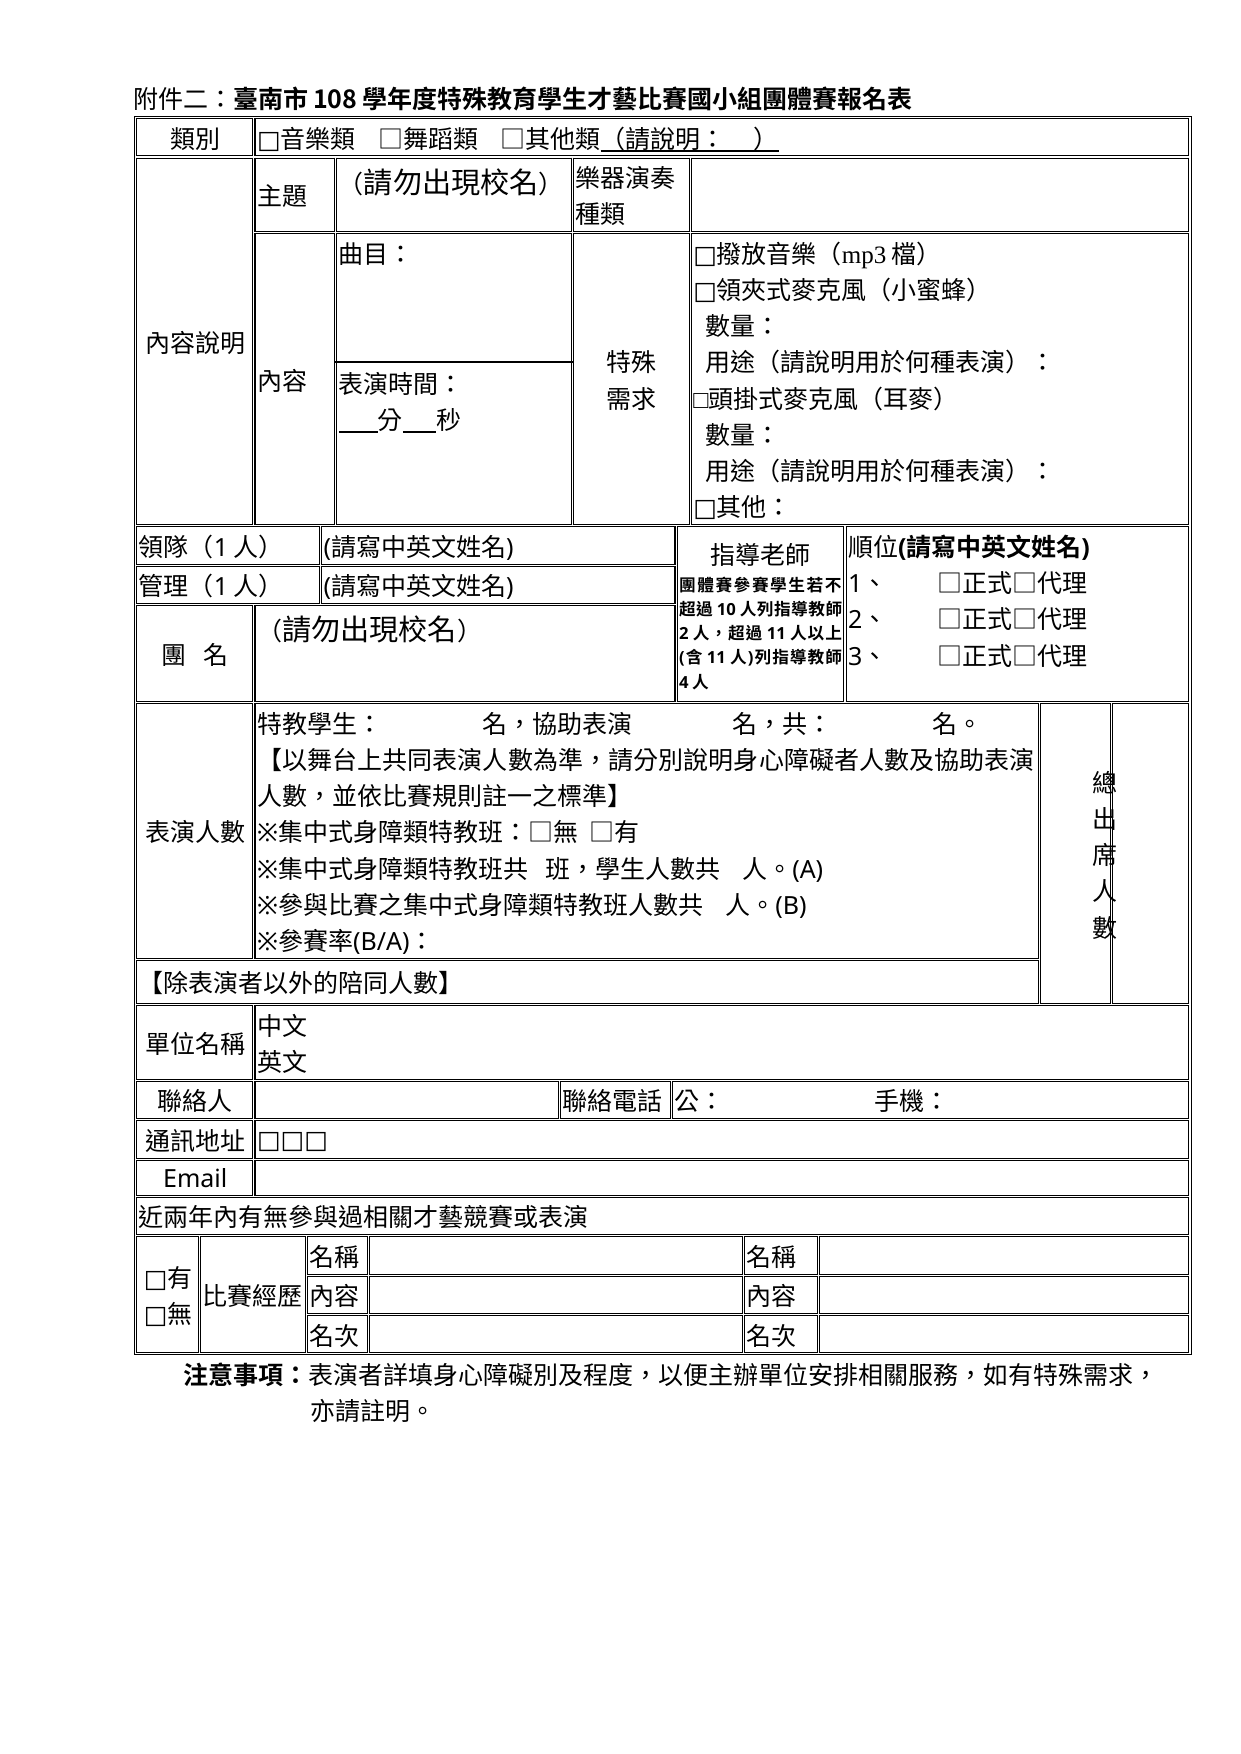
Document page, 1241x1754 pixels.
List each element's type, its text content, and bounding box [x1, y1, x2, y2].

table_cell □□□ [256, 1121, 1188, 1157]
text 附件二：臺南市108學年度特殊教育學生才藝比賽國小組團體賽報名表 [133, 80, 1152, 116]
table_cell 管理（1人） [137, 567, 319, 603]
table_cell [820, 1237, 1188, 1273]
table_cell 表演時間： 分 秒 [337, 363, 571, 524]
table_cell [1113, 704, 1188, 1003]
table_cell Email [137, 1161, 252, 1195]
table_cell 團 名 [137, 606, 252, 701]
table_cell 特殊 需求 [574, 234, 689, 524]
table_cell （請勿出現校名） [256, 606, 674, 701]
table_cell □撥放音樂（mp3檔） □領夾式麥克風（小蜜蜂） 數量： 用途（請說明用於何種表演）： □頭掛式麥克風（耳麥） 數量： 用途（請說明用於何種表演）： □其他： [692, 234, 1188, 524]
table_header □音樂類 □舞蹈類 □其他類（請說明： ） [256, 119, 1188, 155]
table_cell 通訊地址 [137, 1121, 252, 1157]
table_header 類別 [137, 119, 252, 155]
table_cell 名稱 [308, 1237, 367, 1273]
table_cell 近兩年內有無參與過相關才藝競賽或表演 [137, 1198, 1188, 1234]
table_cell [256, 1161, 1188, 1195]
table_cell 公： 手機： [673, 1082, 1188, 1118]
table_cell 中文 英文 [256, 1006, 1188, 1079]
table_cell 單位名稱 [137, 1006, 252, 1079]
table_cell 名次 [745, 1316, 817, 1352]
table_cell 樂器演奏 種類 [574, 159, 689, 231]
table_cell [820, 1277, 1188, 1313]
table_cell 順位(請寫中英文姓名) 1、 □正式□代理 2、 □正式□代理 3、 □正式□代理 [847, 527, 1188, 701]
table_cell 內容 [745, 1277, 817, 1313]
table_cell 表演人數 [137, 704, 252, 958]
table_cell 名稱 [745, 1237, 817, 1273]
table_cell [692, 159, 1188, 231]
table_cell [820, 1316, 1188, 1352]
table_cell 領隊（1人） [137, 527, 319, 563]
table_cell 內容說明 [137, 159, 252, 524]
table_cell (請寫中英文姓名) [322, 567, 674, 603]
table_cell 內容 [256, 234, 334, 524]
table_cell [370, 1316, 742, 1352]
table_cell 指導老師 團體賽參賽學生若不超過10人列指導教師2人，超過11人以上(含11人)列指導教師4人 [678, 527, 843, 701]
text 注意事項：表演者詳填身心障礙別及程度，以便主辦單位安排相關服務，如有特殊需求，亦請註明。 [183, 1355, 1152, 1428]
table_cell 比賽經歷 [201, 1237, 305, 1352]
table_cell 聯絡電話 [561, 1082, 670, 1118]
table_cell [370, 1277, 742, 1313]
table_cell 【除表演者以外的陪同人數】 [137, 961, 1038, 1003]
table_cell 曲目： [337, 234, 571, 361]
table_cell 聯絡人 [137, 1082, 252, 1118]
table_cell （請勿出現校名） [337, 159, 571, 231]
table_cell [256, 1082, 558, 1118]
table_cell □有 □無 [137, 1237, 198, 1352]
table_cell (請寫中英文姓名) [322, 527, 674, 563]
table_cell 特教學生： 名，協助表演 名，共： 名。 【以舞台上共同表演人數為準，請分別說明身心障礙者人數及協助表演人數，並依比賽規則註一之標準】 ※集中式身障類特教班：□無 □有 ※集中式身障類特教班共 班，學生人數共 人。(A) ※參與比賽之集中式身障類特教班人數共 人。(B) ※參賽率(B/A)： [256, 704, 1038, 958]
table_cell 總出席人數 [1041, 704, 1110, 1003]
table_cell 主題 [256, 159, 334, 231]
table_cell 內容 [308, 1277, 367, 1313]
table_cell [370, 1237, 742, 1273]
table_cell 名次 [308, 1316, 367, 1352]
